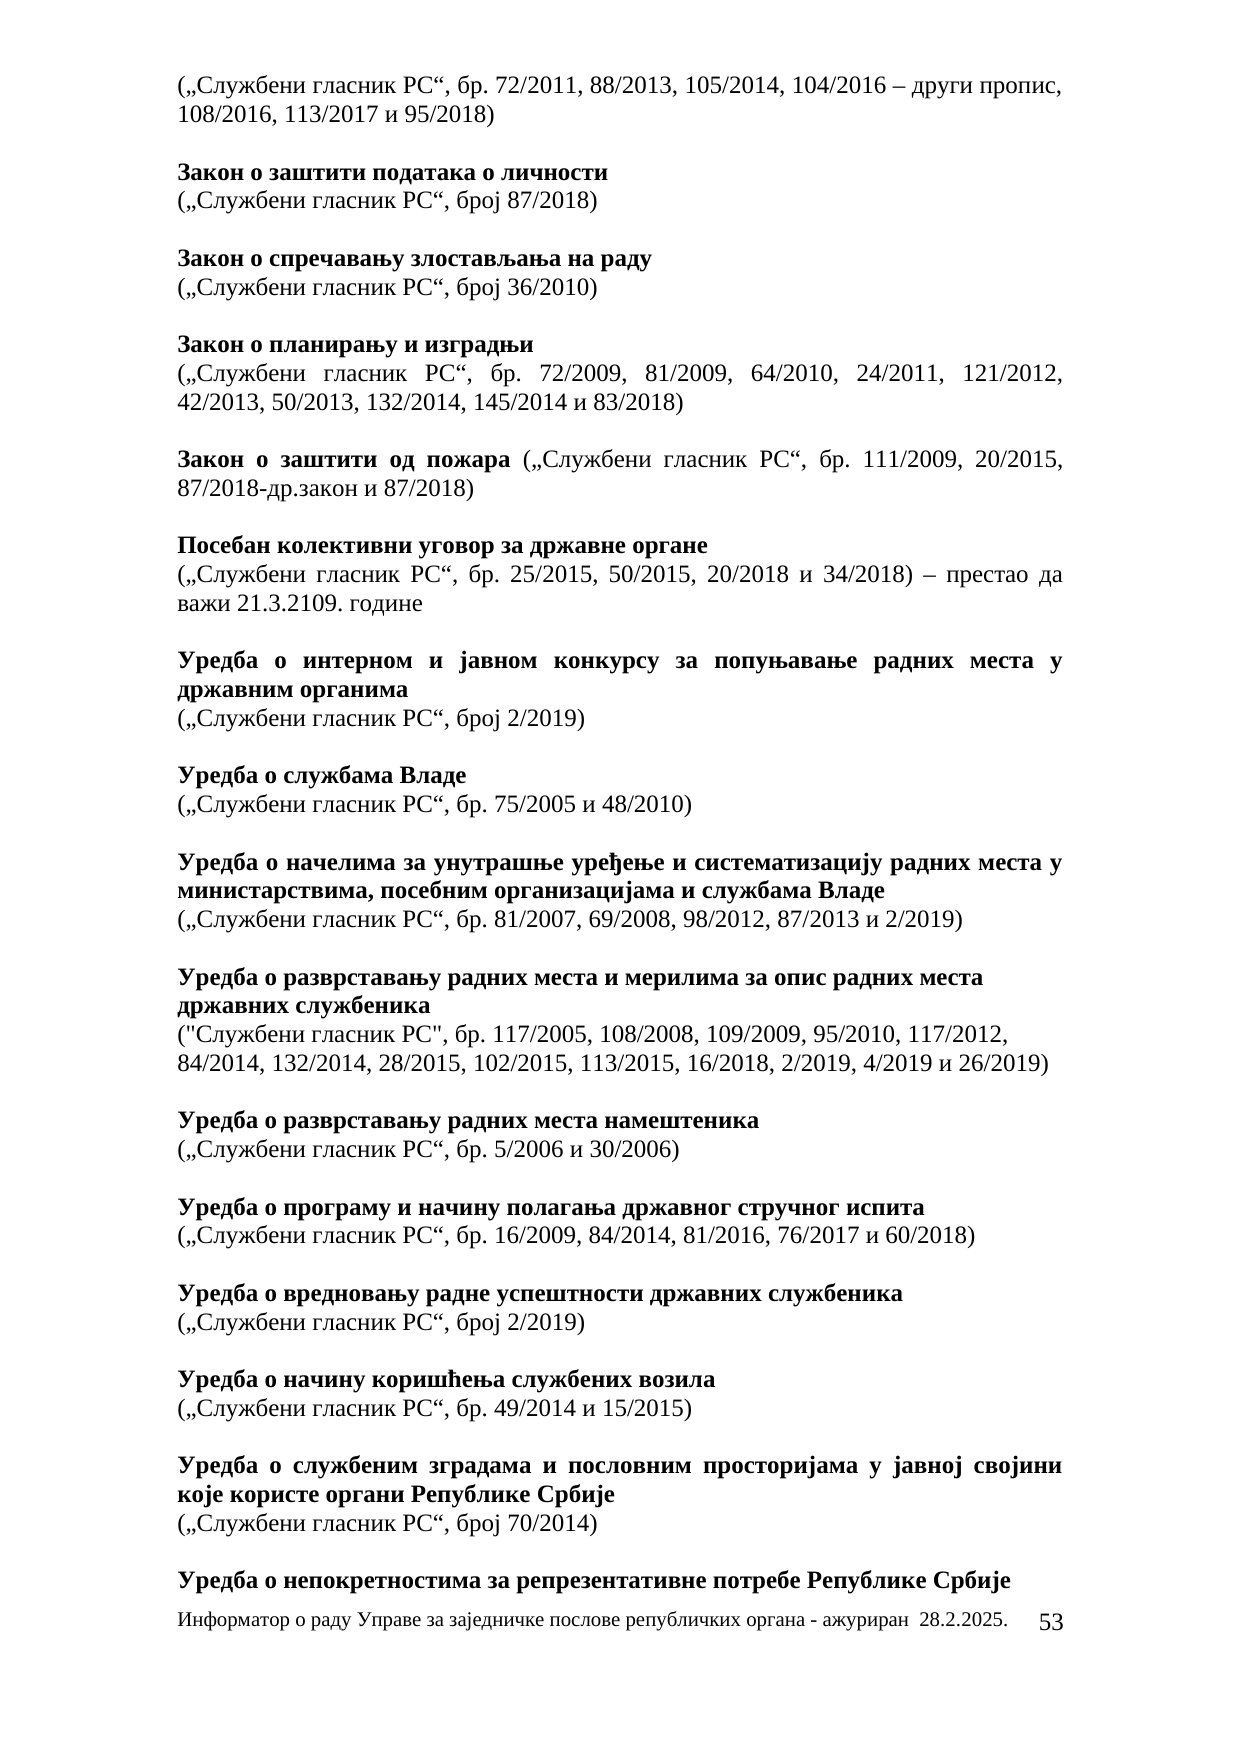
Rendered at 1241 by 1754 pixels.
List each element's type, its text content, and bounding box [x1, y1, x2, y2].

text Уредба о интерном и јавном конкурсу за попуњавање радних места у државним органима [177, 646, 1063, 703]
text („Службени гласник РС“, бр. 81/2007, 69/2008, 98/2012, 87/2013 и 2/2019) [177, 904, 1063, 933]
text („Службени гласник РС“, бр. 72/2011, 88/2013, 105/2014, 104/2016 – други пропис, 108/2016, 113/2017 и 95/2018) [177, 71, 1063, 128]
text Уредба о разврставању радних места намештеника [177, 1106, 1063, 1134]
text („Службени гласник РС“, бр. 75/2005 и 48/2010) [177, 789, 1063, 818]
text ("Службени гласник РС", бр. 117/2005, 108/2008, 109/2009, 95/2010, 117/2012, 84/2014, 132/2014, 28/2015, 102/2015, 113/2015, 16/2018, 2/2019, 4/2019 и 26/2019) [177, 1019, 1063, 1077]
text Уредба о непокретностима за репрезентативне потребе Републике Србије [177, 1566, 1063, 1594]
text Уредба о службама Владе [177, 761, 1063, 789]
text Посебан колективни уговор за државне органе [177, 531, 1063, 559]
text Уредба о начину коришћења службених возила [177, 1364, 1063, 1393]
text Закон о заштити од пожара („Службени гласник РС“, бр. 111/2009, 20/2015, 87/2018-др.закон и 87/2018) [177, 444, 1063, 502]
text Уредба о начелима за унутрашње уређење и систематизацију радних места у министарствима, посебним организацијама и службама Владе [177, 847, 1063, 904]
text („Службени гласник РС“, бр. 16/2009, 84/2014, 81/2016, 76/2017 и 60/2018) [177, 1221, 1063, 1249]
text („Службени гласник РС“, бр. 49/2014 и 15/2015) [177, 1393, 1063, 1422]
text („Службени гласник РС“, број 87/2018) [177, 186, 1063, 214]
text Уредба о вредновању радне успештности државних службеника [177, 1278, 1063, 1307]
text („Службени гласник РС“, број 2/2019) [177, 703, 1063, 732]
text Закон о спречавању злостављања на раду [177, 243, 1063, 272]
text Уредба о службеним зградама и пословним просторијама у јавној својини које користе органи Републике Србије [177, 1451, 1063, 1508]
text („Службени гласник РС“, број 36/2010) [177, 272, 1063, 301]
text („Службени гласник РС“, број 70/2014) [177, 1508, 1063, 1537]
text Уредба о разврставању радних места и мерилима за опис радних места државних службеника [177, 962, 1063, 1019]
text („Службени гласник РС“, бр. 5/2006 и 30/2006) [177, 1134, 1063, 1163]
text („Службени гласник РС“, бр. 72/2009, 81/2009, 64/2010, 24/2011, 121/2012, 42/2013, 50/2013, 132/2014, 145/2014 и 83/2018) [177, 358, 1063, 416]
text („Службени гласник РС“, број 2/2019) [177, 1307, 1063, 1336]
text Закон о заштити података о личности [177, 157, 1063, 186]
text („Службени гласник РС“, бр. 25/2015, 50/2015, 20/2018 и 34/2018) – престао да важи 21.3.2109. године [177, 559, 1063, 617]
text Закон о планирању и изградњи [177, 329, 1063, 358]
text Уредба о програму и начину полагања државног стручног испита [177, 1192, 1063, 1221]
